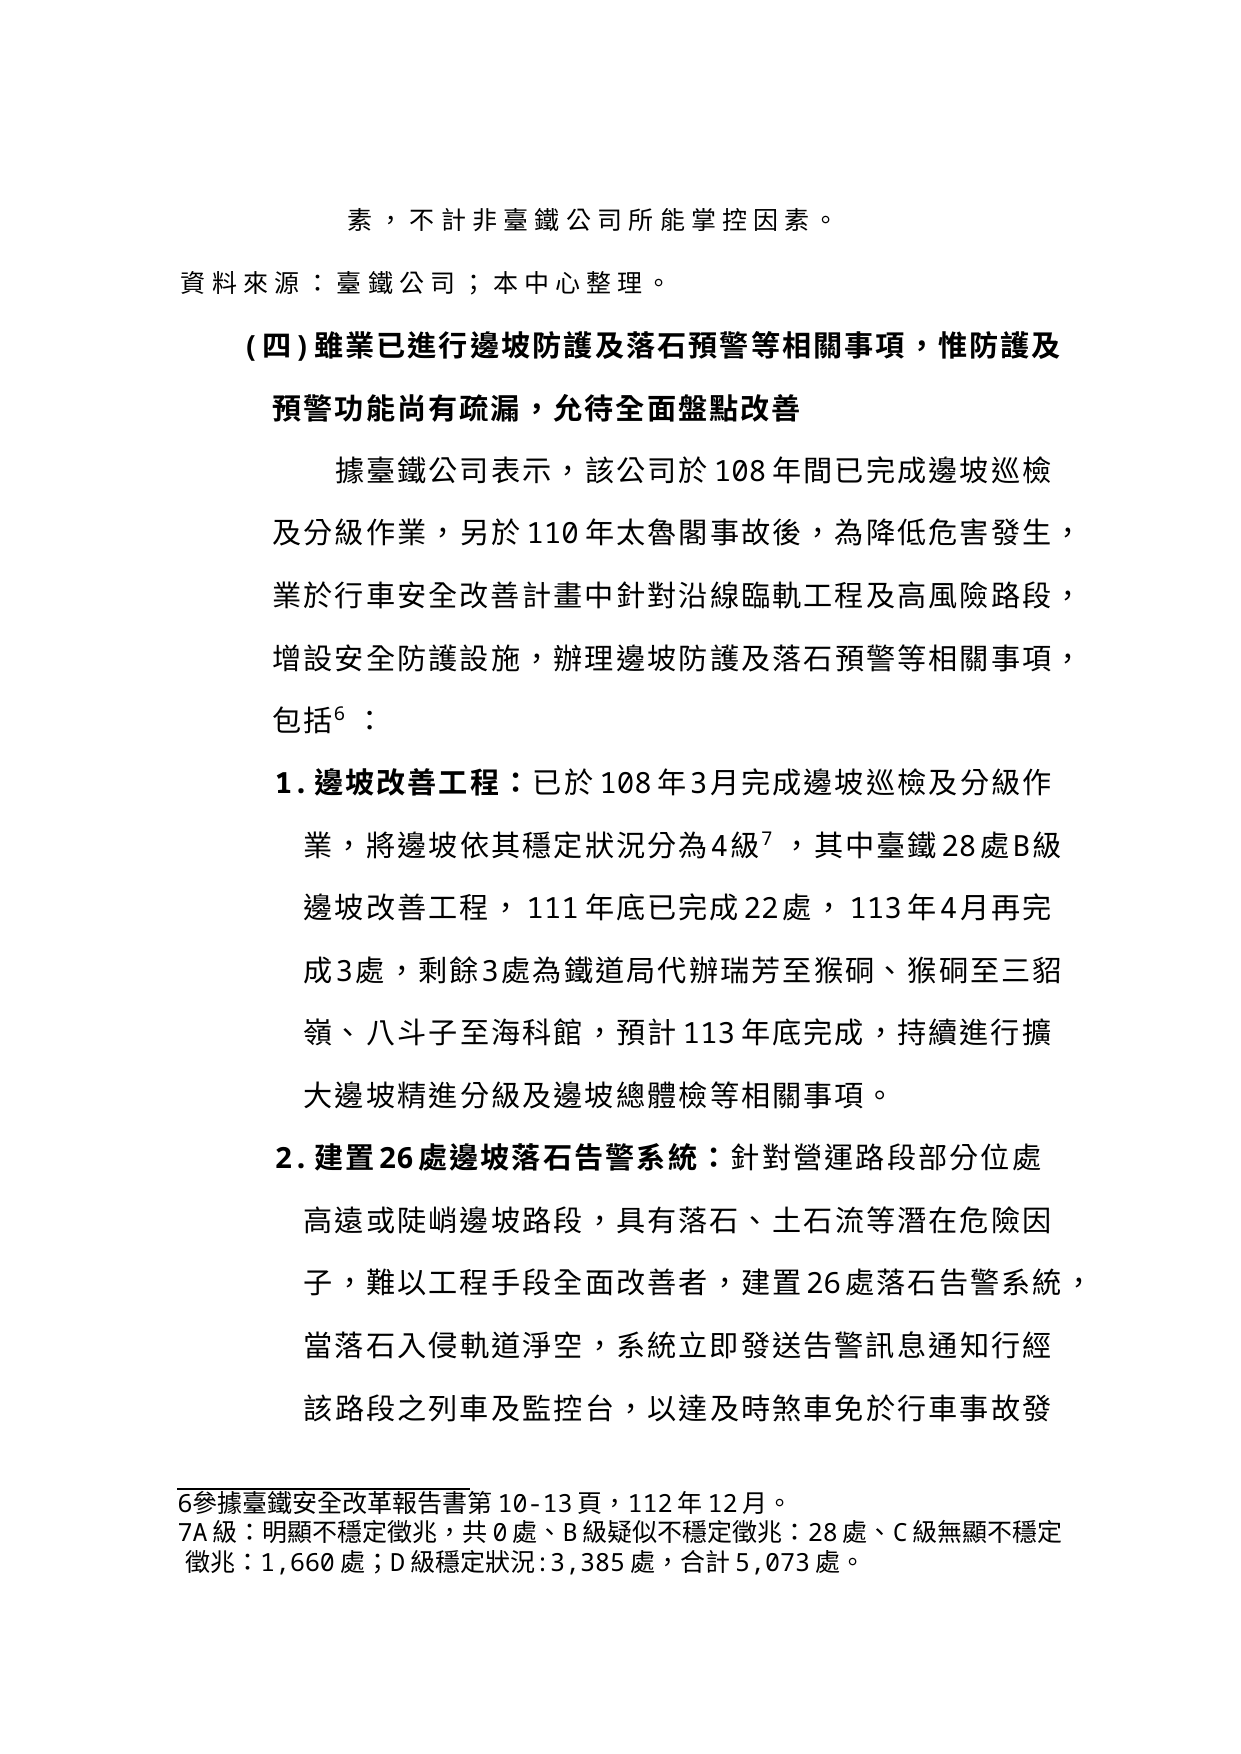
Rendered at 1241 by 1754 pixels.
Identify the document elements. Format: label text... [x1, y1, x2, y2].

text A級：明顯不穩定徵兆，共0處、B級疑似不穩定徵兆：28處、C級無顯不穩定徵兆：1,660處；D級穩定狀況:3,385處，合計5,073處。 [177, 1518, 1063, 1577]
text (四)雖業已進行邊坡防護及落石預警等相關事項，惟防護及預警功能尚有疏漏，允待全面盤點改善 [236, 302, 1063, 427]
text 資料來源：臺鐵公司；本中心整理。 [177, 240, 1063, 302]
text 1.邊坡改善工程：已於108年3月完成邊坡巡檢及分級作業，將邊坡依其穩定狀況分為4級，其中臺鐵28處B級邊坡改善工程，111年底已完成22處，113年4月再完成3處，剩餘3處為鐵道局代辦瑞芳至猴硐、猴硐至三貂嶺、八斗子至海科館，預計113年底完成，持續進行擴大邊坡精進分級及邊坡總體檢等相關事項。 [266, 740, 1063, 1115]
text 素，不計非臺鐵公司所能掌控因素。 [310, 177, 1063, 240]
text 2.建置26處邊坡落石告警系統：針對營運路段部分位處高遠或陡峭邊坡路段，具有落石、土石流等潛在危險因子，難以工程手段全面改善者，建置26處落石告警系統，當落石入侵軌道淨空，系統立即發送告警訊息通知行經該路段之列車及監控台，以達及時煞車免於行車事故發生，硬體部分已於111年12月31日前皆建置完成，軟體部份則於112年4月全數上線。 [266, 1115, 1063, 1427]
text 參據臺鐵安全改革報告書第10-13頁，112年12月。 [177, 1489, 1063, 1518]
text 據臺鐵公司表示，該公司於108年間已完成邊坡巡檢及分級作業，另於110年太魯閣事故後，為降低危害發生，業於行車安全改善計畫中針對沿線臨軌工程及高風險路段，增設安全防護設施，辦理邊坡防護及落石預警等相關事項，包括： [266, 427, 1063, 740]
